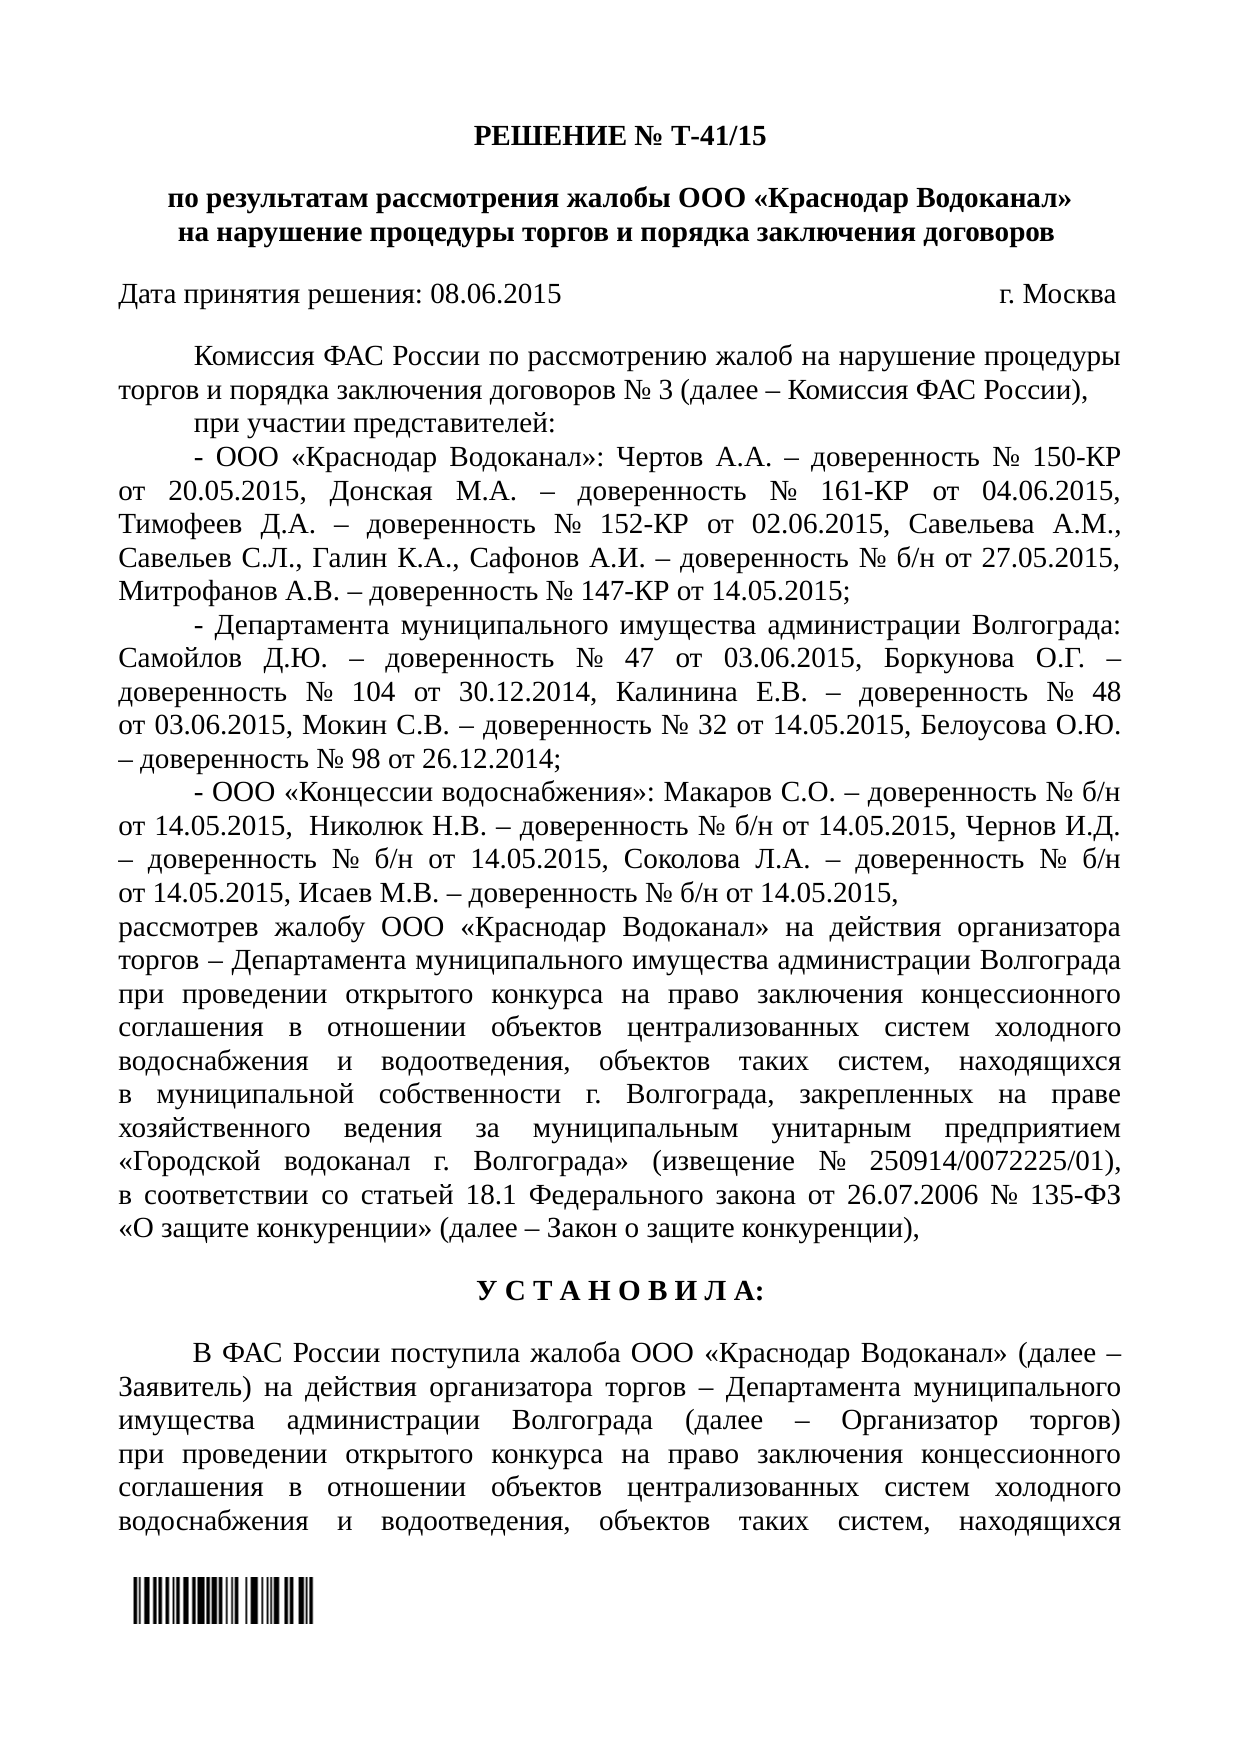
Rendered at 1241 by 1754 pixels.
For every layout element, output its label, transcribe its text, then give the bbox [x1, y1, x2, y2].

text - ООО «Краснодар Водоканал»: Чертов А.А. – доверенность № 150-КР от 20.05.2015, Донская М.А. – доверенность № 161-КР от 04.06.2015, Тимофеев Д.А. – доверенность № 152-КР от 02.06.2015, Савельева А.М., Савельев С.Л., Галин К.А., Сафонов А.И. – доверенность № б/н от 27.05.2015, Митрофанов А.В. – доверенность № 147-КР от 14.05.2015; [118, 439, 1122, 607]
text У С Т А Н О В И Л А: [118, 1273, 1122, 1306]
text В ФАС России поступила жалоба ООО «Краснодар Водоканал» (далее – Заявитель) на действия организатора торгов – Департамента муниципального имущества администрации Волгограда (далее – Организатор торгов) при проведении открытого конкурса на право заключения концессионного соглашения в отношении объектов централизованных систем холодного водоснабжения и водоотведения, объектов таких систем, находящихся [118, 1335, 1122, 1536]
text РЕШЕНИЕ № Т-41/15 [118, 118, 1122, 152]
text - ООО «Концессии водоснабжения»: Макаров С.О. – доверенность № б/н от 14.05.2015, Николюк Н.В. – доверенность № б/н от 14.05.2015, Чернов И.Д. – доверенность № б/н от 14.05.2015, Соколова Л.А. – доверенность № б/н от 14.05.2015, Исаев М.В. – доверенность № б/н от 14.05.2015, [118, 774, 1122, 909]
text Дата принятия решения: 08.06.2015 г. Москва [118, 276, 1122, 310]
text Комиссия ФАС России по рассмотрению жалоб на нарушение процедуры торгов и порядка заключения договоров № 3 (далее – Комиссия ФАС России), [118, 338, 1122, 406]
text при участии представителей: [118, 406, 1122, 439]
picture [118, 1577, 331, 1624]
text по результатам рассмотрения жалобы ООО «Краснодар Водоканал» на нарушение процедуры торгов и порядка заключения договоров [118, 180, 1122, 247]
text - Департамента муниципального имущества администрации Волгограда: Самойлов Д.Ю. – доверенность № 47 от 03.06.2015, Боркунова О.Г. – доверенность № 104 от 30.12.2014, Калинина Е.В. – доверенность № 48 от 03.06.2015, Мокин С.В. – доверенность № 32 от 14.05.2015, Белоусова О.Ю. – доверенность № 98 от 26.12.2014; [118, 607, 1122, 774]
text рассмотрев жалобу ООО «Краснодар Водоканал» на действия организатора торгов – Департамента муниципального имущества администрации Волгограда при проведении открытого конкурса на право заключения концессионного соглашения в отношении объектов централизованных систем холодного водоснабжения и водоотведения, объектов таких систем, находящихся в муниципальной собственности г. Волгограда, закрепленных на праве хозяйственного ведения за муниципальным унитарным предприятием «Городской водоканал г. Волгограда» (извещение № 250914/0072225/01), в соответствии со статьей 18.1 Федерального закона от 26.07.2006 № 135-ФЗ «О защите конкуренции» (далее – Закон о защите конкуренции), [118, 909, 1122, 1244]
